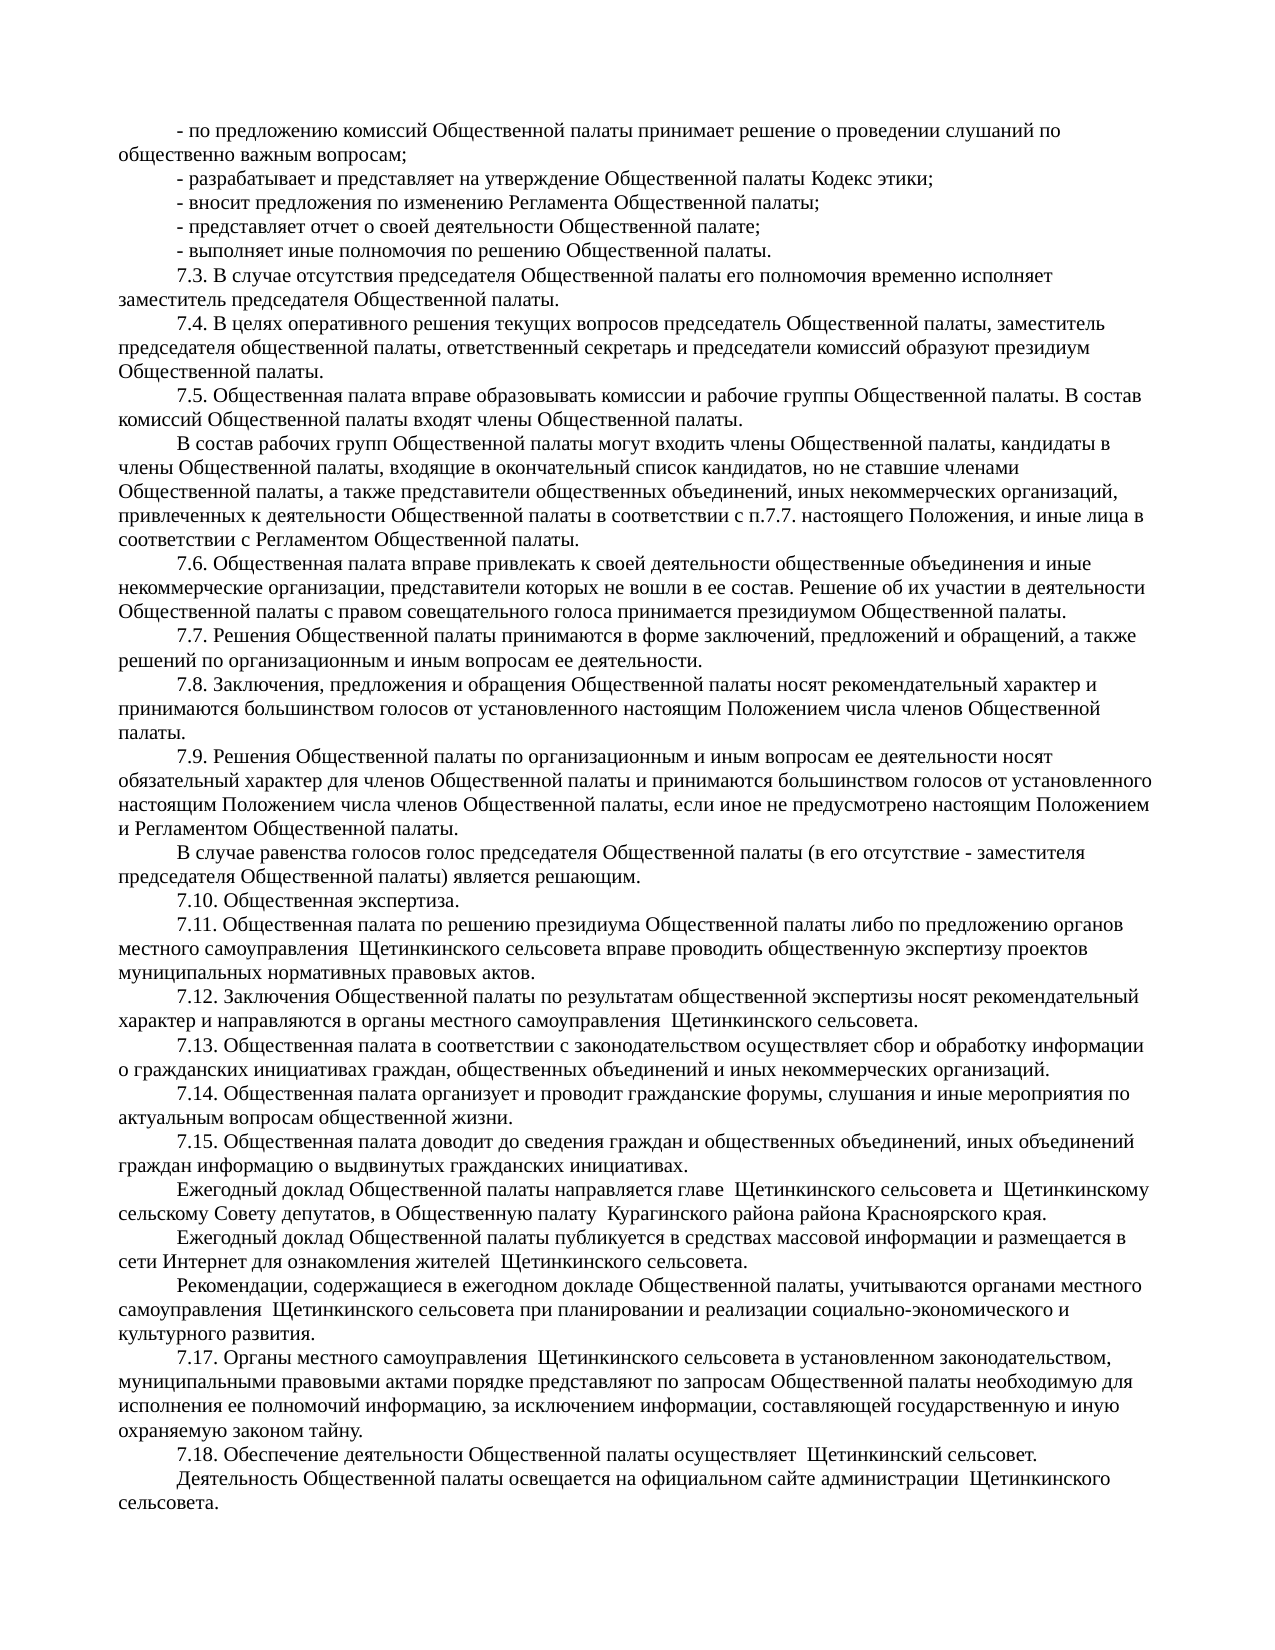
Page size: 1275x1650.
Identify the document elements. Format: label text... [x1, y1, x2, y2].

text - представляет отчет о своей деятельности Общественной палате; [118, 214, 1157, 238]
text 7.17. Органы местного самоуправления Щетинкинского сельсовета в установленном законодательством, муниципальными правовыми актами порядке представляют по запросам Общественной палаты необходимую для исполнения ее полномочий информацию, за исключением информации, составляющей государственную и иную охраняемую законом тайну. [118, 1345, 1157, 1442]
text 7.14. Общественная палата организует и проводит гражданские форумы, слушания и иные мероприятия по актуальным вопросам общественной жизни. [118, 1081, 1157, 1129]
text - вносит предложения по изменению Регламента Общественной палаты; [118, 190, 1157, 214]
text В состав рабочих групп Общественной палаты могут входить члены Общественной палаты, кандидаты в члены Общественной палаты, входящие в окончательный список кандидатов, но не ставшие членами Общественной палаты, а также представители общественных объединений, иных некоммерческих организаций, привлеченных к деятельности Общественной палаты в соответствии с п.7.7. настоящего Положения, и иные лица в соответствии с Регламентом Общественной палаты. [118, 431, 1157, 551]
text 7.18. Обеспечение деятельности Общественной палаты осуществляет Щетинкинский сельсовет. [118, 1442, 1157, 1466]
text 7.10. Общественная экспертиза. [118, 888, 1157, 912]
text 7.5. Общественная палата вправе образовывать комиссии и рабочие группы Общественной палаты. В состав комиссий Общественной палаты входят члены Общественной палаты. [118, 383, 1157, 431]
text 7.4. В целях оперативного решения текущих вопросов председатель Общественной палаты, заместитель председателя общественной палаты, ответственный секретарь и председатели комиссий образуют президиум Общественной палаты. [118, 311, 1157, 383]
text 7.8. Заключения, предложения и обращения Общественной палаты носят рекомендательный характер и принимаются большинством голосов от установленного настоящим Положением числа членов Общественной палаты. [118, 672, 1157, 744]
text В случае равенства голосов голос председателя Общественной палаты (в его отсутствие - заместителя председателя Общественной палаты) является решающим. [118, 840, 1157, 888]
text 7.7. Решения Общественной палаты принимаются в форме заключений, предложений и обращений, а также решений по организационным и иным вопросам ее деятельности. [118, 623, 1157, 672]
text Ежегодный доклад Общественной палаты публикуется в средствах массовой информации и размещается в сети Интернет для ознакомления жителей Щетинкинского сельсовета. [118, 1225, 1157, 1273]
text Ежегодный доклад Общественной палаты направляется главе Щетинкинского сельсовета и Щетинкинскому сельскому Совету депутатов, в Общественную палату Курагинского района района Красноярского края. [118, 1177, 1157, 1225]
text 7.9. Решения Общественной палаты по организационным и иным вопросам ее деятельности носят обязательный характер для членов Общественной палаты и принимаются большинством голосов от установленного настоящим Положением числа членов Общественной палаты, если иное не предусмотрено настоящим Положением и Регламентом Общественной палаты. [118, 744, 1157, 840]
text 7.11. Общественная палата по решению президиума Общественной палаты либо по предложению органов местного самоуправления Щетинкинского сельсовета вправе проводить общественную экспертизу проектов муниципальных нормативных правовых актов. [118, 912, 1157, 984]
text Рекомендации, содержащиеся в ежегодном докладе Общественной палаты, учитываются органами местного самоуправления Щетинкинского сельсовета при планировании и реализации социально-экономического и культурного развития. [118, 1273, 1157, 1345]
text - разрабатывает и представляет на утверждение Общественной палаты Кодекс этики; [118, 166, 1157, 190]
text 7.15. Общественная палата доводит до сведения граждан и общественных объединений, иных объединений граждан информацию о выдвинутых гражданских инициативах. [118, 1129, 1157, 1177]
text 7.13. Общественная палата в соответствии с законодательством осуществляет сбор и обработку информации о гражданских инициативах граждан, общественных объединений и иных некоммерческих организаций. [118, 1032, 1157, 1081]
text 7.6. Общественная палата вправе привлекать к своей деятельности общественные объединения и иные некоммерческие организации, представители которых не вошли в ее состав. Решение об их участии в деятельности Общественной палаты с правом совещательного голоса принимается президиумом Общественной палаты. [118, 551, 1157, 623]
text 7.3. В случае отсутствия председателя Общественной палаты его полномочия временно исполняет заместитель председателя Общественной палаты. [118, 262, 1157, 311]
text Деятельность Общественной палаты освещается на официальном сайте администрации Щетинкинского сельсовета. [118, 1466, 1157, 1514]
text - выполняет иные полномочия по решению Общественной палаты. [118, 238, 1157, 262]
text 7.12. Заключения Общественной палаты по результатам общественной экспертизы носят рекомендательный характер и направляются в органы местного самоуправления Щетинкинского сельсовета. [118, 984, 1157, 1032]
text - по предложению комиссий Общественной палаты принимает решение о проведении слушаний по общественно важным вопросам; [118, 118, 1157, 166]
